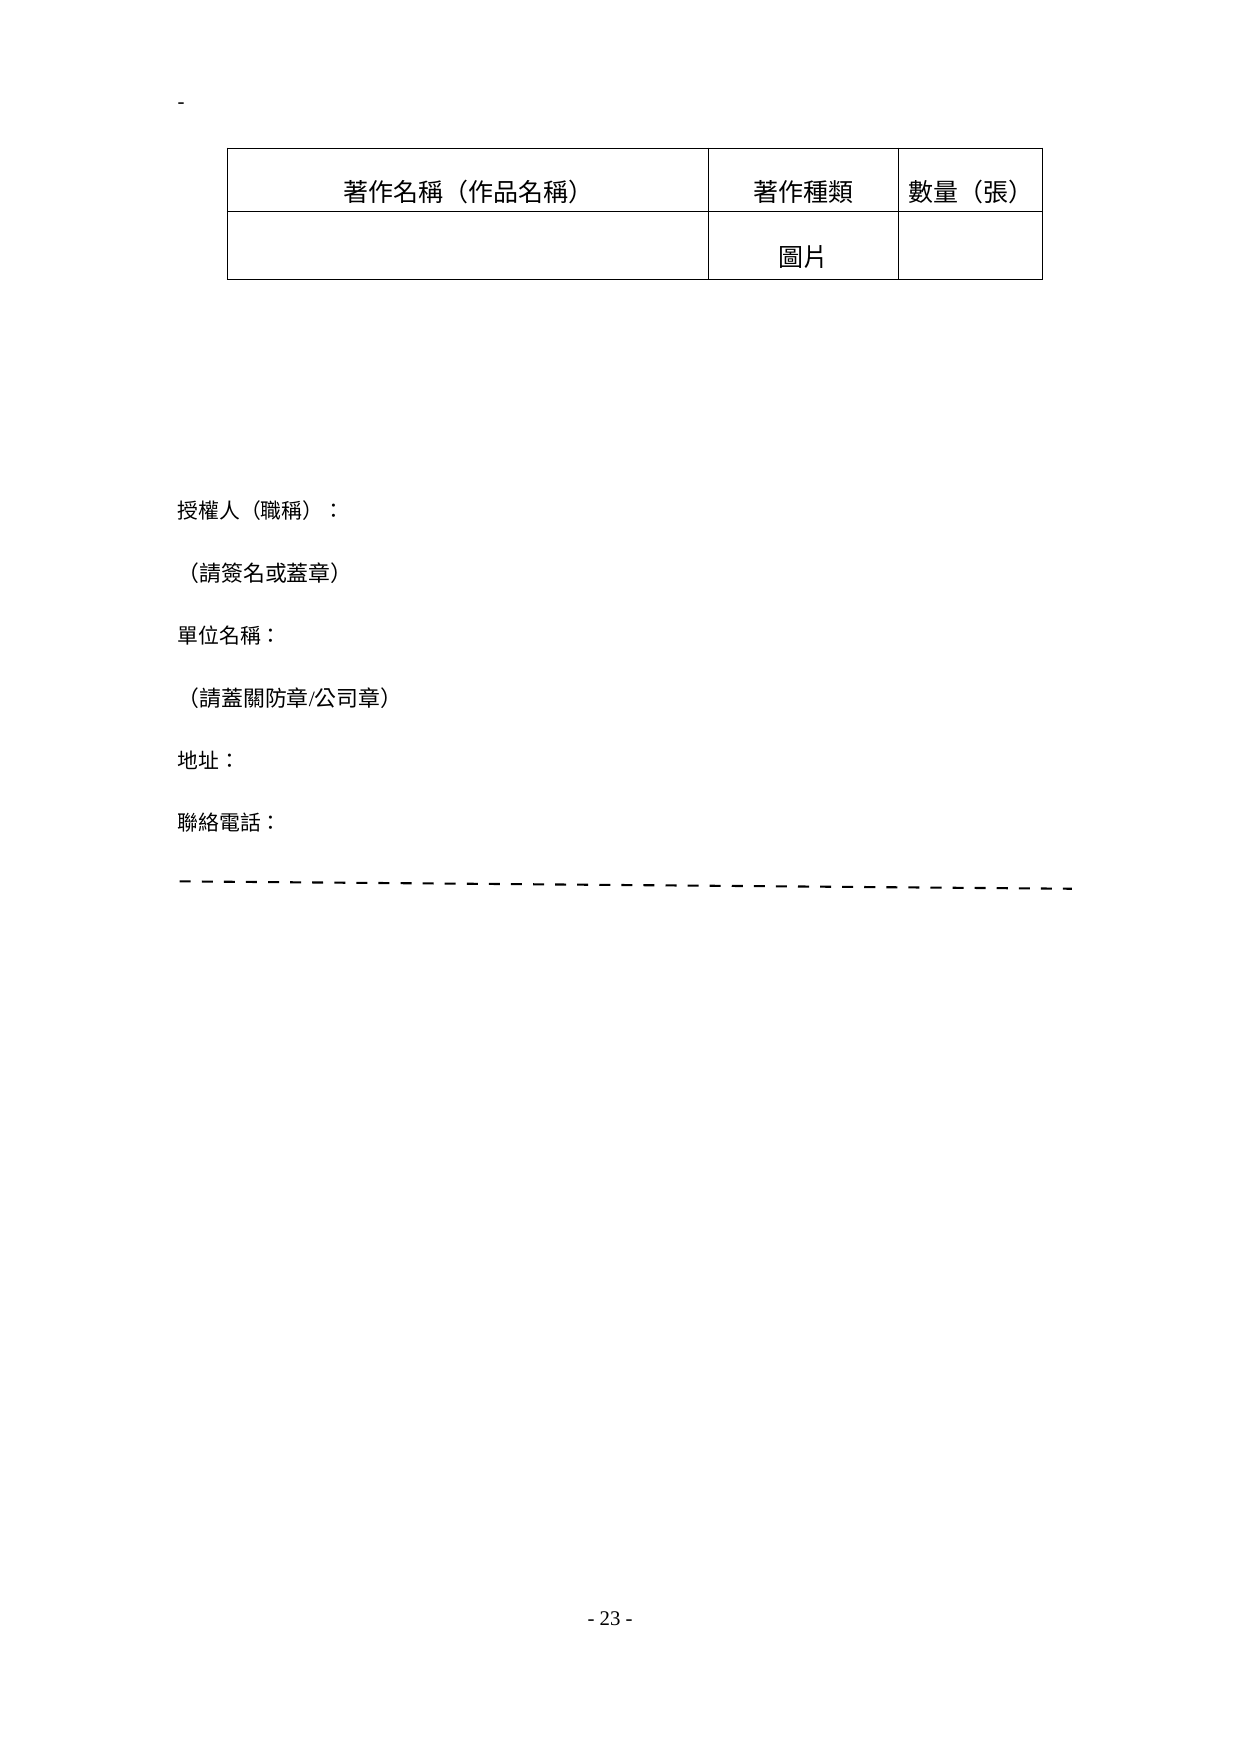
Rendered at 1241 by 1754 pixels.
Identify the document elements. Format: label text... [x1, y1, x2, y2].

table_header 著作種類 [709, 149, 898, 211]
text 地址： [177, 717, 1093, 780]
table_header 數量（張） [899, 149, 1042, 211]
table_cell 圖片 [709, 212, 898, 279]
text 單位名稱： （請蓋關防章/公司章） [177, 592, 1093, 717]
table_cell [228, 212, 708, 279]
table_header 著作名稱（作品名稱） [228, 149, 708, 211]
table_cell [899, 212, 1042, 279]
text 授權人（職稱）： （請簽名或蓋章） [177, 467, 1093, 592]
text 聯絡電話： [177, 780, 1093, 842]
